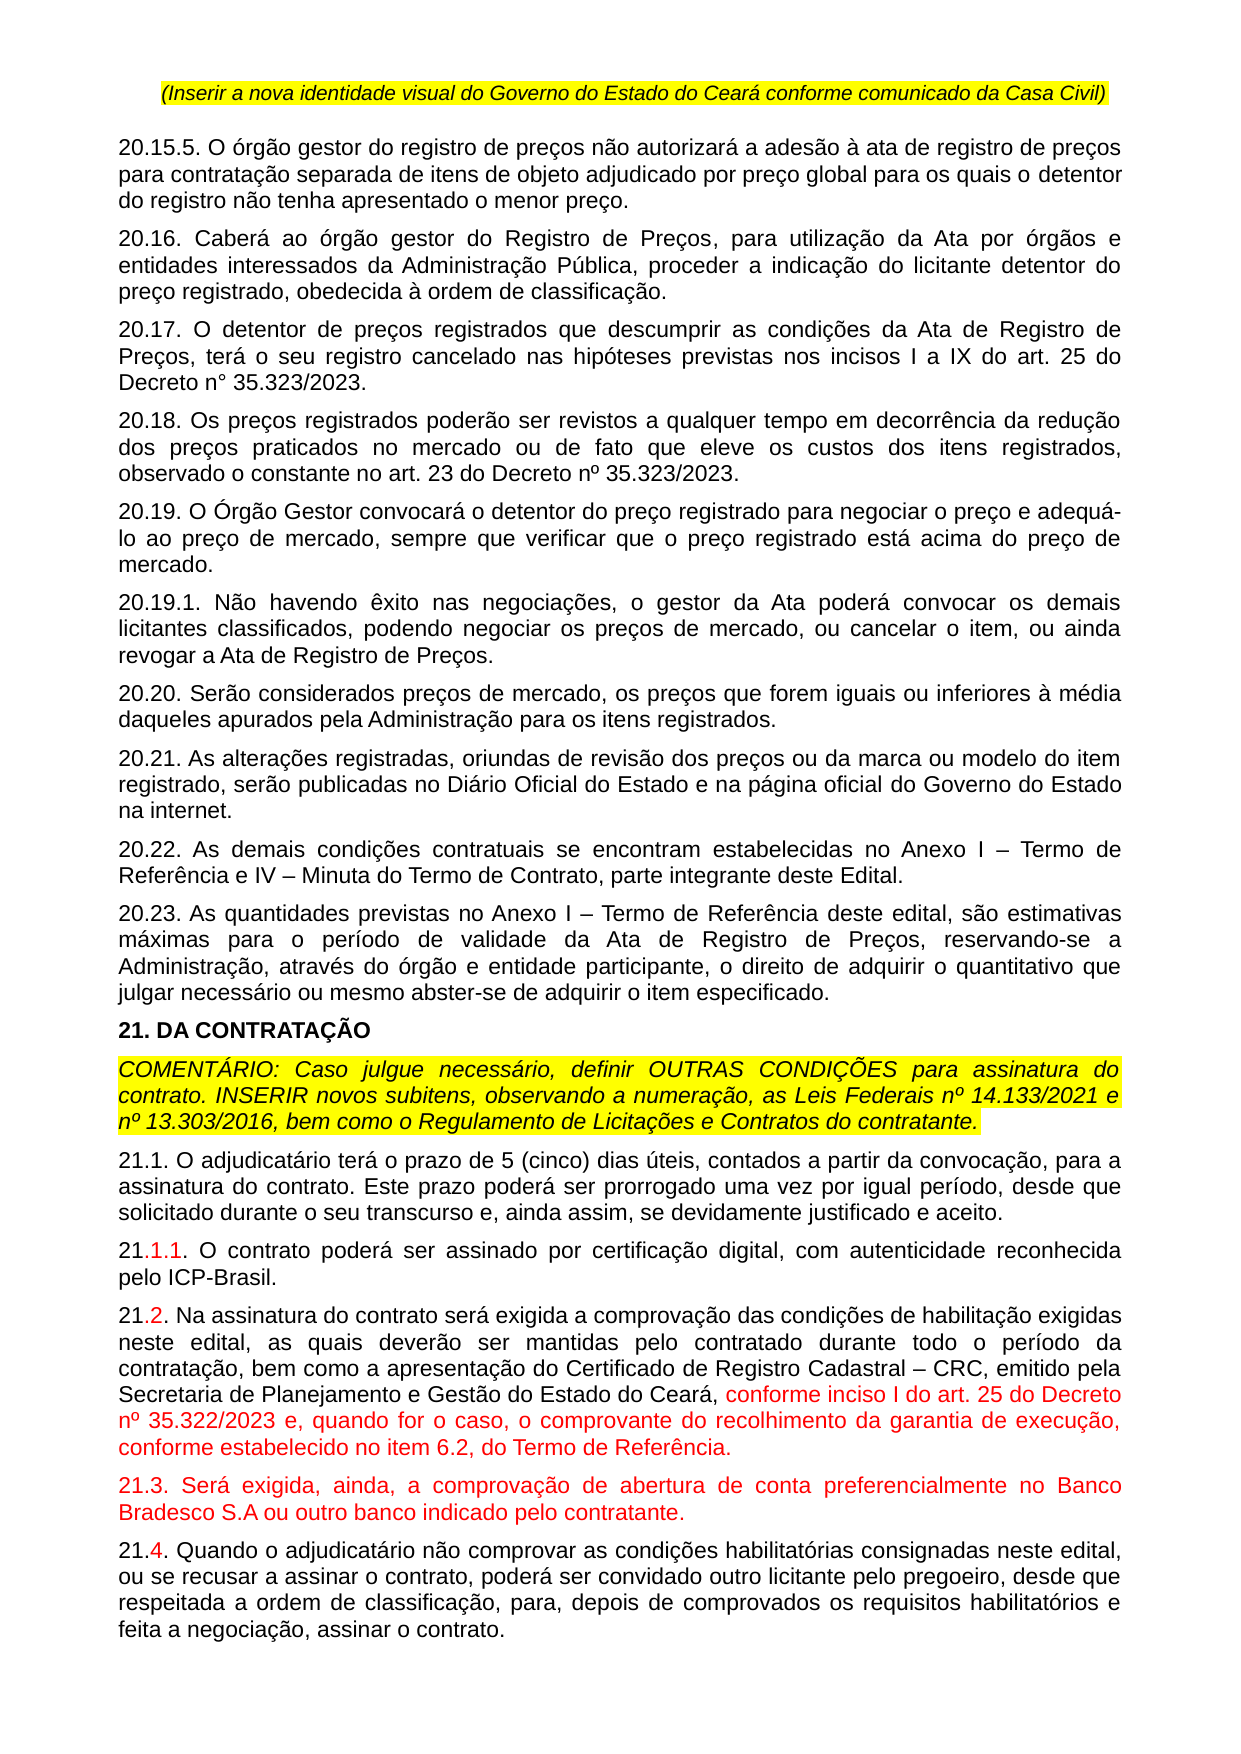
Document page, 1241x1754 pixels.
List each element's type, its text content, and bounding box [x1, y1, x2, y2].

text 21. DA CONTRATAÇÃO [118, 1017, 1122, 1044]
text 20.21. As alterações registradas, oriundas de revisão dos preços ou da marca ou modelo do item registrado, serão publicadas no Diário Oficial do Estado e na página oficial do Governo do Estado na internet. [118, 744, 1122, 824]
text COMENTÁRIO: Caso julgue necessário, definir OUTRAS CONDIÇÕES para assinatura do contrato. INSERIR novos subitens, observando a numeração, as Leis Federais nº 14.133/2021 e nº 13.303/2016, bem como o Regulamento de Licitações e Contratos do contratante. [118, 1056, 1122, 1135]
text 20.16. Caberá ao órgão gestor do Registro de Preços, para utilização da Ata por órgãos e entidades interessados da Administração Pública, proceder a indicação do licitante detentor do preço registrado, obedecida à ordem de classificação. [118, 225, 1122, 304]
text 21.3. Será exigida, ainda, a comprovação de abertura de conta preferencialmente no Banco Bradesco S.A ou outro banco indicado pelo contratante. [118, 1472, 1122, 1525]
text 20.19.1. Não havendo êxito nas negociações, o gestor da Ata poderá convocar os demais licitantes classificados, podendo negociar os preços de mercado, ou cancelar o item, ou ainda revogar a Ata de Registro de Preços. [118, 589, 1122, 668]
text 20.22. As demais condições contratuais se encontram estabelecidas no Anexo I – Termo de Referência e IV – Minuta do Termo de Contrato, parte integrante deste Edital. [118, 836, 1122, 888]
text 21.1.1. O contrato poderá ser assinado por certificação digital, com autenticidade reconhecida pelo ICP-Brasil. [118, 1237, 1122, 1290]
text 20.17. O detentor de preços registrados que descumprir as condições da Ata de Registro de Preços, terá o seu registro cancelado nas hipóteses previstas nos incisos I a IX do art. 25 do Decreto n° 35.323/2023. [118, 316, 1122, 395]
text 21.1. O adjudicatário terá o prazo de 5 (cinco) dias úteis, contados a partir da convocação, para a assinatura do contrato. Este prazo poderá ser prorrogado uma vez por igual período, desde que solicitado durante o seu transcurso e, ainda assim, se devidamente justificado e aceito. [118, 1147, 1122, 1226]
text 20.18. Os preços registrados poderão ser revistos a qualquer tempo em decorrência da redução dos preços praticados no mercado ou de fato que eleve os custos dos itens registrados, observado o constante no art. 23 do Decreto nº 35.323/2023. [118, 407, 1122, 486]
text 21.2. Na assinatura do contrato será exigida a comprovação das condições de habilitação exigidas neste edital, as quais deverão ser mantidas pelo contratado durante todo o período da contratação, bem como a apresentação do Certificado de Registro Cadastral – CRC, emitido pela Secretaria de Planejamento e Gestão do Estado do Ceará, conforme inciso I do art. 25 do Decreto nº 35.322/2023 e, quando for o caso, o comprovante do recolhimento da garantia de execução, conforme estabelecido no item 6.2, do Termo de Referência. [118, 1302, 1122, 1460]
text 20.19. O Órgão Gestor convocará o detentor do preço registrado para negociar o preço e adequá-lo ao preço de mercado, sempre que verificar que o preço registrado está acima do preço de mercado. [118, 498, 1122, 577]
text 20.23. As quantidades previstas no Anexo I – Termo de Referência deste edital, são estimativas máximas para o período de validade da Ata de Registro de Preços, reservando-se a Administração, através do órgão e entidade participante, o direito de adquirir o quantitativo que julgar necessário ou mesmo abster-se de adquirir o item especificado. [118, 900, 1122, 1006]
text 21.4. Quando o adjudicatário não comprovar as condições habilitatórias consignadas neste edital, ou se recusar a assinar o contrato, poderá ser convidado outro licitante pelo pregoeiro, desde que respeitada a ordem de classificação, para, depois de comprovados os requisitos habilitatórios e feita a negociação, assinar o contrato. [118, 1537, 1122, 1642]
text 20.15.5. O órgão gestor do registro de preços não autorizará a adesão à ata de registro de preços para contratação separada de itens de objeto adjudicado por preço global para os quais o detentor do registro não tenha apresentado o menor preço. [118, 134, 1122, 213]
text 20.20. Serão considerados preços de mercado, os preços que forem iguais ou inferiores à média daqueles apurados pela Administração para os itens registrados. [118, 680, 1122, 733]
